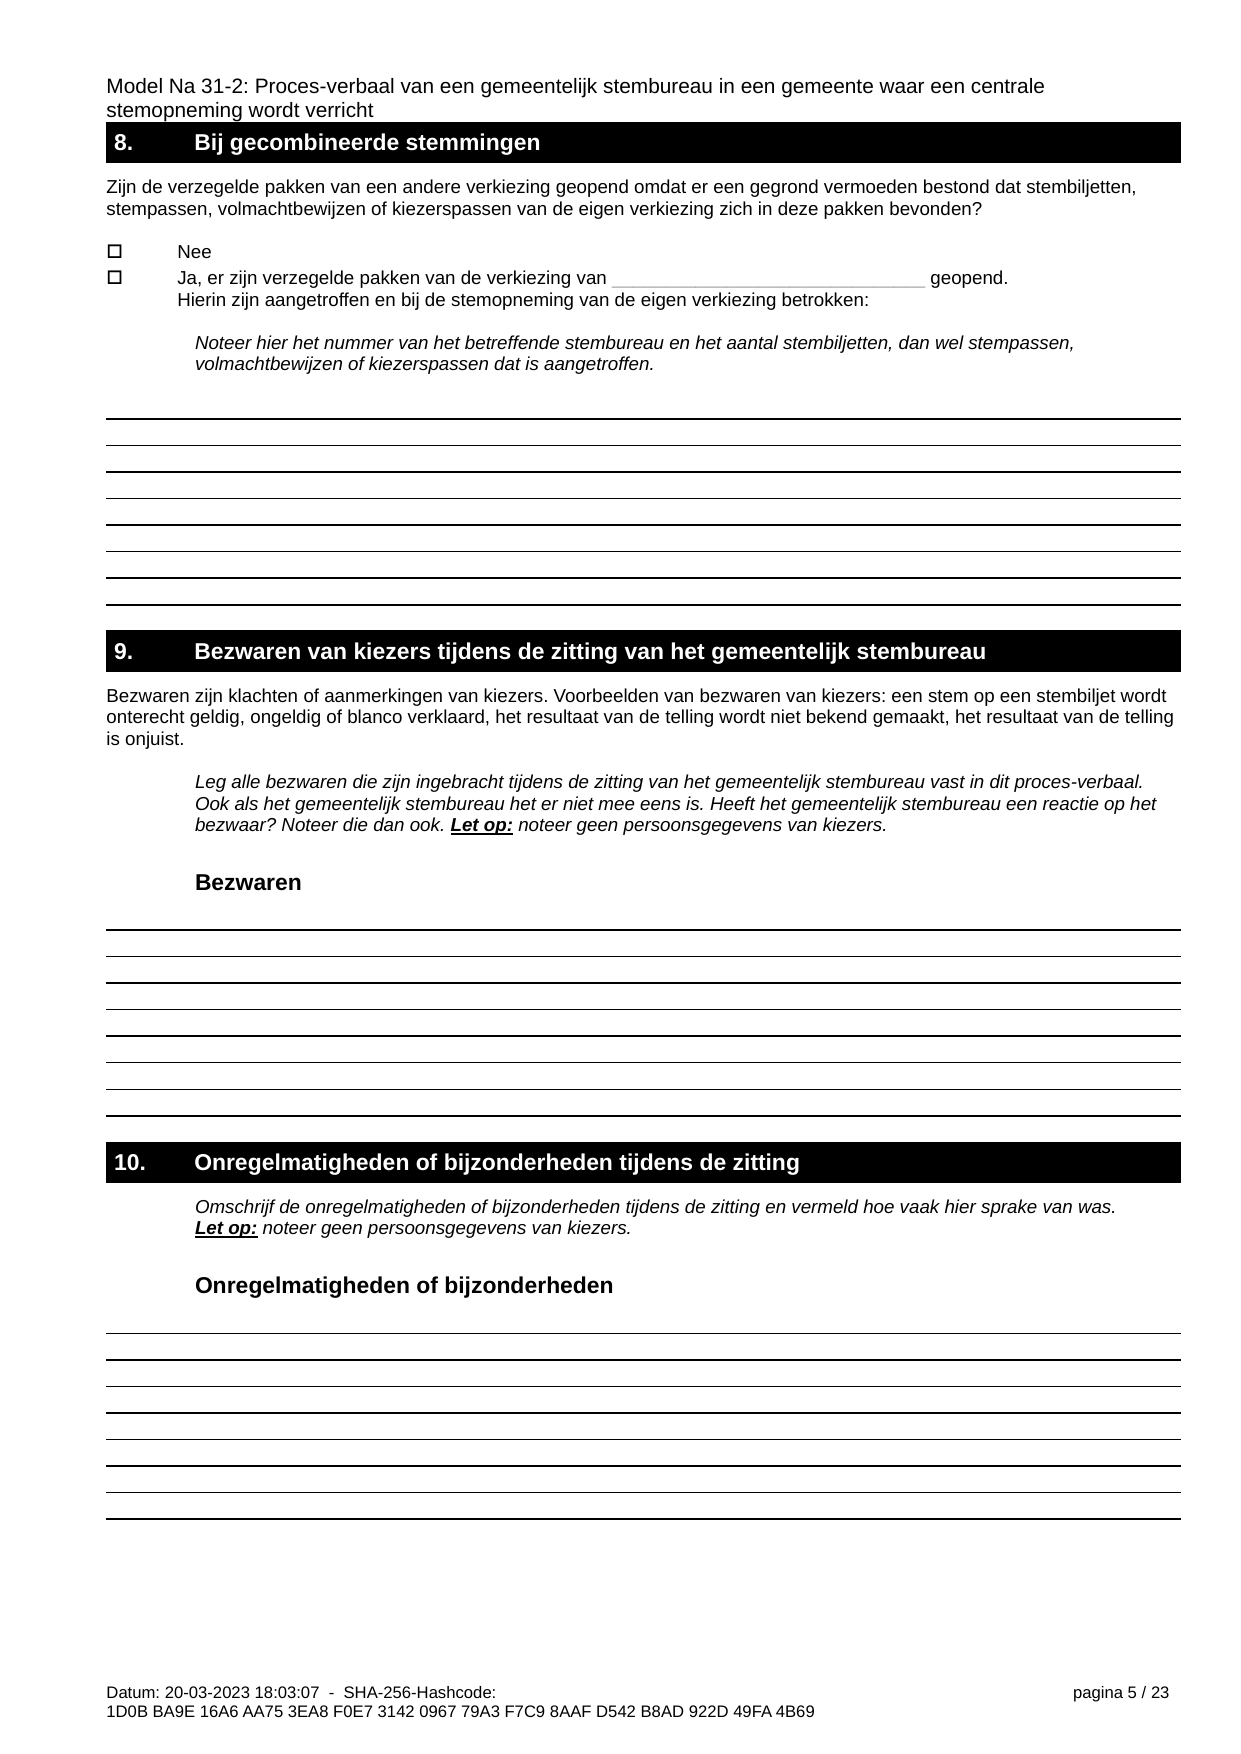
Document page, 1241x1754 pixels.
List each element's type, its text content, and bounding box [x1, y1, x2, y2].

subtitle Onregelmatigheden of bijzonderheden [106, 1272, 1181, 1298]
table_cell [106, 1387, 1181, 1412]
table_cell [106, 1493, 1181, 1518]
text Zijn de verzegelde pakken van een andere verkiezing geopend omdat er een gegrond vermoeden bestond dat stembiljetten, stempassen, volmachtbewijzen of kiezerspassen van de eigen verkiezing zich in deze pakken bevonden? [106, 176, 1181, 219]
list Nee [106, 240, 1181, 262]
table_cell [106, 1037, 1181, 1062]
table_cell [106, 1440, 1181, 1465]
list Ja, er zijn verzegelde pakken van de verkiezing van ______________________________ geopend. Hierin zijn aangetroffen en bij de stemopneming van de eigen verkiezing betrokken: [106, 267, 1181, 310]
subtitle Onregelmatigheden of bijzonderheden tijdens de zitting [111, 1146, 1177, 1178]
table_header [106, 1334, 1181, 1359]
subtitle Bij gecombineerde stemmingen [111, 127, 1177, 159]
table_cell [106, 526, 1181, 551]
table_cell [106, 1063, 1181, 1088]
table_cell [106, 1361, 1181, 1386]
table_cell [106, 1010, 1181, 1035]
table_cell [106, 499, 1181, 524]
text Noteer hier het nummer van het betreffende stembureau en het aantal stembiljetten, dan wel stempassen, volmachtbewijzen of kiezerspassen dat is aangetroffen. [195, 332, 1181, 375]
table_cell [106, 1090, 1181, 1115]
text Omschrijf de onregelmatigheden of bijzonderheden tijdens de zitting en vermeld hoe vaak hier sprake van was. Let op: noteer geen persoonsgegevens van kiezers. [195, 1196, 1181, 1239]
table_cell [106, 446, 1181, 471]
table_cell [106, 1467, 1181, 1492]
text Bezwaren zijn klachten of aanmerkingen van kiezers. Voorbeelden van bezwaren van kiezers: een stem op een stembiljet wordt onterecht geldig, ongeldig of blanco verklaard, het resultaat van de telling wordt niet bekend gemaakt, het resultaat van de telling is onjuist. [106, 684, 1181, 749]
table_cell [106, 473, 1181, 498]
subtitle Bezwaren [106, 869, 1181, 895]
subtitle Bezwaren van kiezers tijdens de zitting van het gemeentelijk stembureau [111, 635, 1177, 667]
table_cell [106, 984, 1181, 1009]
table_cell [106, 1414, 1181, 1439]
table_cell [106, 579, 1181, 604]
table_header [106, 931, 1181, 956]
table_header [106, 420, 1181, 444]
table_cell [106, 552, 1181, 577]
table_cell [106, 957, 1181, 982]
text Leg alle bezwaren die zijn ingebracht tijdens de zitting van het gemeentelijk stembureau vast in dit proces-verbaal. Ook als het gemeentelijk stembureau het er niet mee eens is. Heeft het gemeentelijk stembureau een reactie op het bezwaar? Noteer die dan ook. Let op: noteer geen persoonsgegevens van kiezers. [195, 771, 1181, 835]
